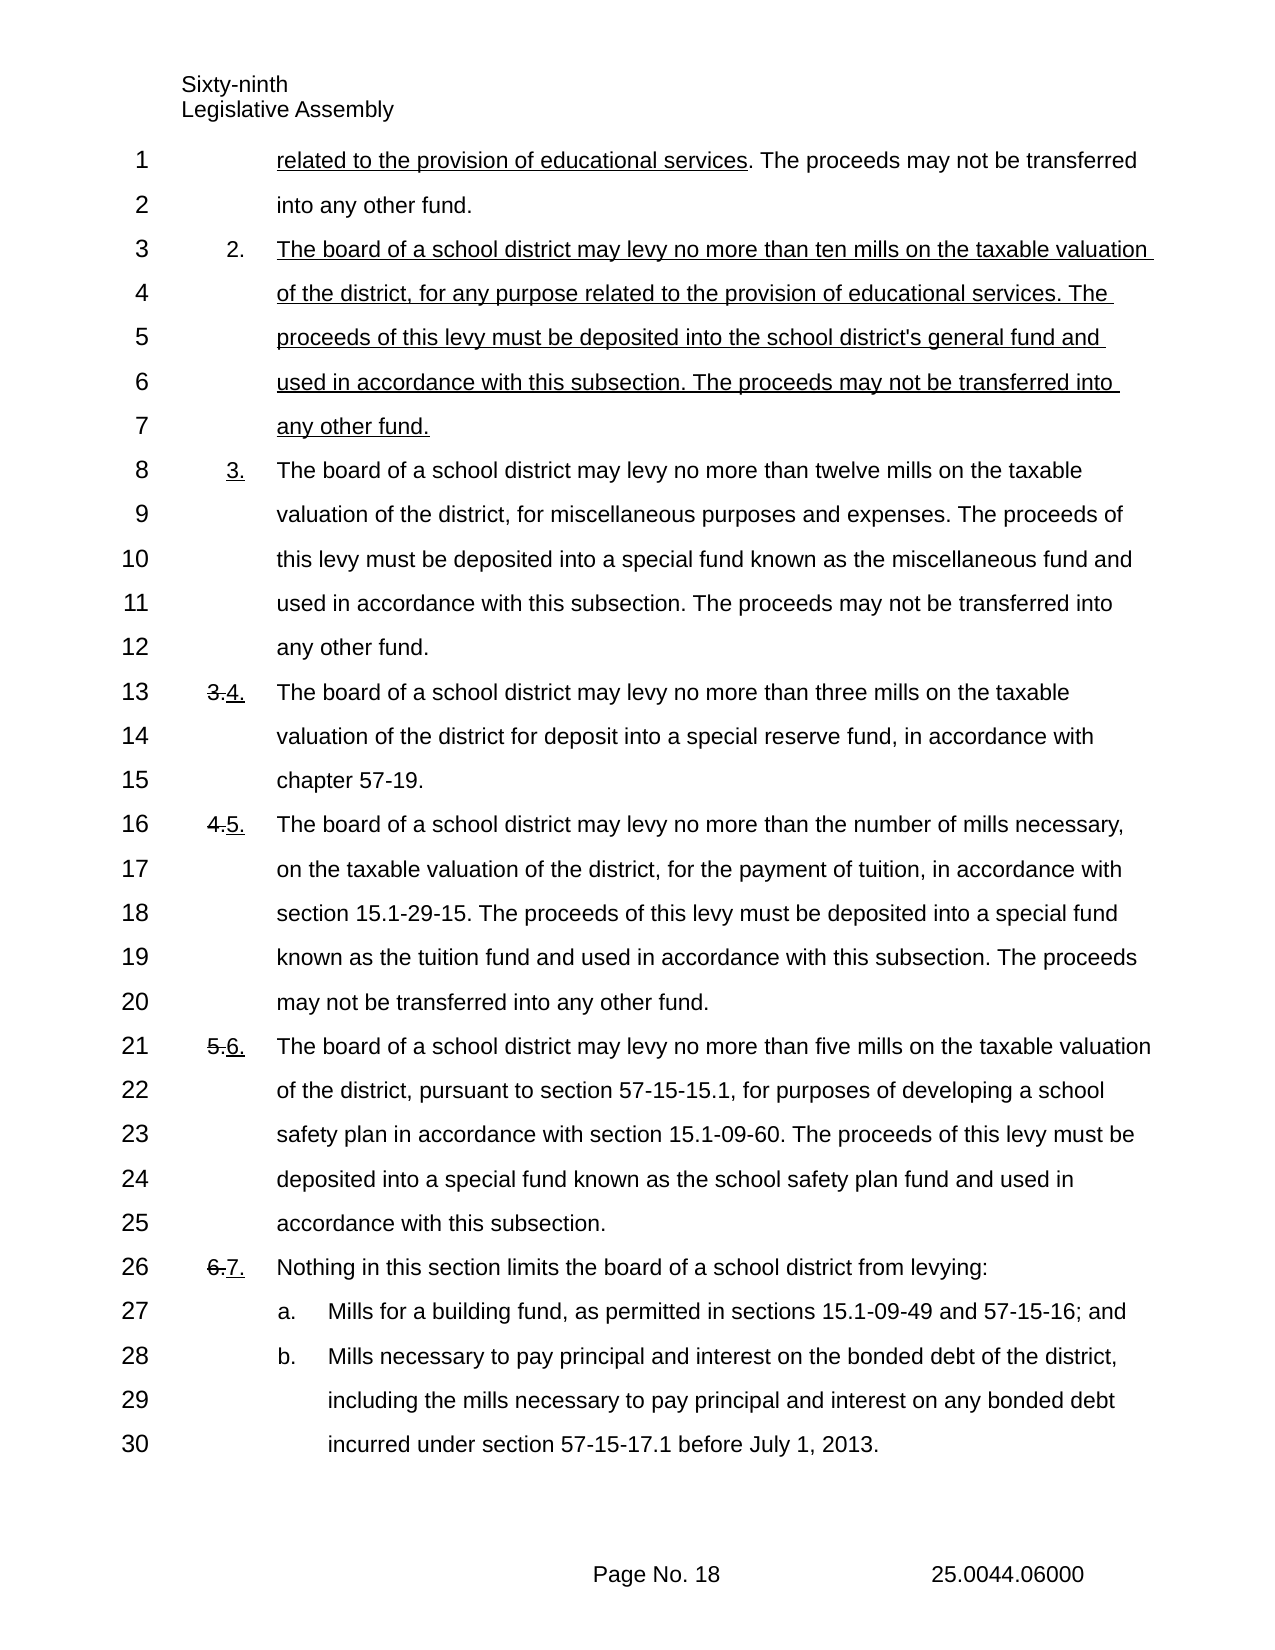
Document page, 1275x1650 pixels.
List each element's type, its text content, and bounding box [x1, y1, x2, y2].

text 6.7. Nothing in this section limits the board of a school district from levying: [181, 1240, 1154, 1284]
text 5.6. The board of a school district may levy no more than five mills on the taxable valuation of the district, pursuant to section 57‑15‑15.1, for purposes of developing a school safety plan in accordance with section 15.1‑09‑60. The proceeds of this levy must be deposited into a special fund known as the school safety plan fund and used in accordance with this subsection. [181, 1019, 1154, 1240]
text 3. The board of a school district may levy no more than twelve mills on the taxable valuation of the district, for miscellaneous purposes and expenses. The proceeds of this levy must be deposited into a special fund known as the miscellaneous fund and used in accordance with this subsection. The proceeds may not be transferred into any other fund. [181, 443, 1154, 664]
text related to the provision of educational services. The proceeds may not be transferred into any other fund. [181, 133, 1154, 222]
text b. Mills necessary to pay principal and interest on the bonded debt of the district, including the mills necessary to pay principal and interest on any bonded debt incurred under section 57‑15‑17.1 before July 1, 2013. [181, 1329, 1154, 1461]
text a. Mills for a building fund, as permitted in sections 15.1‑09‑49 and 57‑15‑16; and [181, 1284, 1154, 1329]
text 4.5. The board of a school district may levy no more than the number of mills necessary, on the taxable valuation of the district, for the payment of tuition, in accordance with section 15.1‑29‑15. The proceeds of this levy must be deposited into a special fund known as the tuition fund and used in accordance with this subsection. The proceeds may not be transferred into any other fund. [181, 797, 1154, 1019]
text 2. The board of a school district may levy no more than ten mills on the taxable valuation of the district, for any purpose related to the provision of educational services. The proceeds of this levy must be deposited into the school district's general fund and used in accordance with this subsection. The proceeds may not be transferred into any other fund. [181, 222, 1154, 443]
text 3.4. The board of a school district may levy no more than three mills on the taxable valuation of the district for deposit into a special reserve fund, in accordance with chapter 57‑19. [181, 664, 1154, 797]
